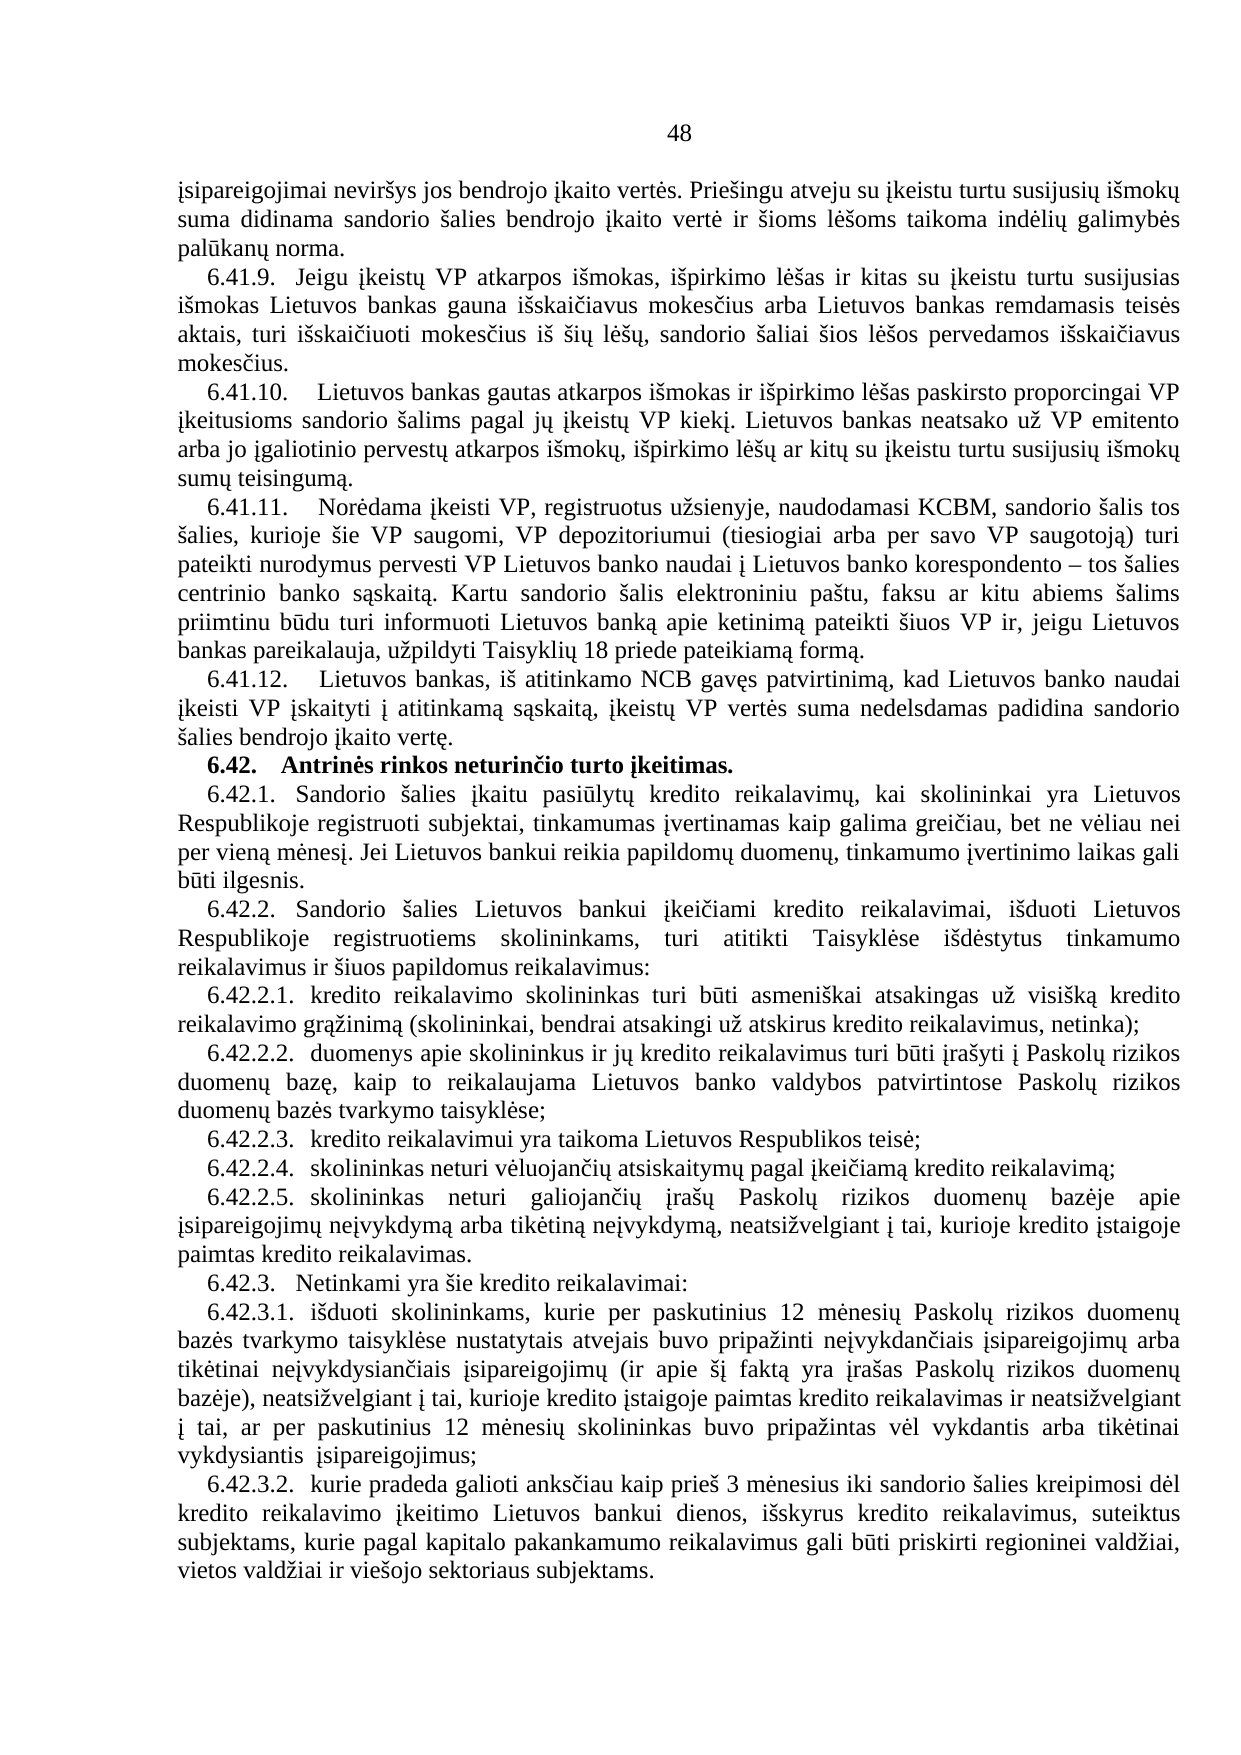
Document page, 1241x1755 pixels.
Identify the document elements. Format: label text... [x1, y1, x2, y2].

text 6.42.3.1. išduoti skolininkams, kurie per paskutinius 12 mėnesių Paskolų rizikos duomenų bazės tvarkymo taisyklėse nustatytais atvejais buvo pripažinti neįvykdančiais įsipareigojimų arba tikėtinai neįvykdysiančiais įsipareigojimų (ir apie šį faktą yra įrašas Paskolų rizikos duomenų bazėje), neatsižvelgiant į tai, kurioje kredito įstaigoje paimtas kredito reikalavimas ir neatsižvelgiant į tai, ar per paskutinius 12 mėnesių skolininkas buvo pripažintas vėl vykdantis arba tikėtinai vykdysiantis įsipareigojimus; [177, 1297, 1181, 1469]
text 6.42.2.2. duomenys apie skolininkus ir jų kredito reikalavimus turi būti įrašyti į Paskolų rizikos duomenų bazę, kaip to reikalaujama Lietuvos banko valdybos patvirtintose Paskolų rizikos duomenų bazės tvarkymo taisyklėse; [177, 1038, 1181, 1124]
text 6.42.3. Netinkami yra šie kredito reikalavimai: [177, 1268, 1181, 1297]
text 6.42.2.4. skolininkas neturi vėluojančių atsiskaitymų pagal įkeičiamą kredito reikalavimą; [177, 1153, 1181, 1182]
text įsipareigojimai neviršys jos bendrojo įkaito vertės. Priešingu atveju su įkeistu turtu susijusių išmokų suma didinama sandorio šalies bendrojo įkaito vertė ir šioms lėšoms taikoma indėlių galimybės palūkanų norma. [177, 176, 1181, 262]
text 6.42.3.2. kurie pradeda galioti anksčiau kaip prieš 3 mėnesius iki sandorio šalies kreipimosi dėl kredito reikalavimo įkeitimo Lietuvos bankui dienos, išskyrus kredito reikalavimus, suteiktus subjektams, kurie pagal kapitalo pakankamumo reikalavimus gali būti priskirti regioninei valdžiai, vietos valdžiai ir viešojo sektoriaus subjektams. [177, 1469, 1181, 1584]
text 6.41.11. Norėdama įkeisti VP, registruotus užsienyje, naudodamasi KCBM, sandorio šalis tos šalies, kurioje šie VP saugomi, VP depozitoriumui (tiesiogiai arba per savo VP saugotoją) turi pateikti nurodymus pervesti VP Lietuvos banko naudai į Lietuvos banko korespondento – tos šalies centrinio banko sąskaitą. Kartu sandorio šalis elektroniniu paštu, faksu ar kitu abiems šalims priimtinu būdu turi informuoti Lietuvos banką apie ketinimą pateikti šiuos VP ir, jeigu Lietuvos bankas pareikalauja, užpildyti Taisyklių 18 priede pateikiamą formą. [177, 492, 1181, 664]
text 6.42. Antrinės rinkos neturinčio turto įkeitimas. [177, 751, 1181, 779]
text 6.42.2.5. skolininkas neturi galiojančių įrašų Paskolų rizikos duomenų bazėje apie įsipareigojimų neįvykdymą arba tikėtiną neįvykdymą, neatsižvelgiant į tai, kurioje kredito įstaigoje paimtas kredito reikalavimas. [177, 1182, 1181, 1268]
text 6.41.10. Lietuvos bankas gautas atkarpos išmokas ir išpirkimo lėšas paskirsto proporcingai VP įkeitusioms sandorio šalims pagal jų įkeistų VP kiekį. Lietuvos bankas neatsako už VP emitento arba jo įgaliotinio pervestų atkarpos išmokų, išpirkimo lėšų ar kitų su įkeistu turtu susijusių išmokų sumų teisingumą. [177, 377, 1181, 492]
text 6.42.2. Sandorio šalies Lietuvos bankui įkeičiami kredito reikalavimai, išduoti Lietuvos Respublikoje registruotiems skolininkams, turi atitikti Taisyklėse išdėstytus tinkamumo reikalavimus ir šiuos papildomus reikalavimus: [177, 894, 1181, 981]
text 6.41.9. Jeigu įkeistų VP atkarpos išmokas, išpirkimo lėšas ir kitas su įkeistu turtu susijusias išmokas Lietuvos bankas gauna išskaičiavus mokesčius arba Lietuvos bankas remdamasis teisės aktais, turi išskaičiuoti mokesčius iš šių lėšų, sandorio šaliai šios lėšos pervedamos išskaičiavus mokesčius. [177, 262, 1181, 377]
text 6.42.2.1. kredito reikalavimo skolininkas turi būti asmeniškai atsakingas už visišką kredito reikalavimo grąžinimą (skolininkai, bendrai atsakingi už atskirus kredito reikalavimus, netinka); [177, 981, 1181, 1038]
text 6.41.12. Lietuvos bankas, iš atitinkamo NCB gavęs patvirtinimą, kad Lietuvos banko naudai įkeisti VP įskaityti į atitinkamą sąskaitą, įkeistų VP vertės suma nedelsdamas padidina sandorio šalies bendrojo įkaito vertę. [177, 664, 1181, 751]
text 6.42.2.3. kredito reikalavimui yra taikoma Lietuvos Respublikos teisė; [177, 1124, 1181, 1153]
text 6.42.1. Sandorio šalies įkaitu pasiūlytų kredito reikalavimų, kai skolininkai yra Lietuvos Respublikoje registruoti subjektai, tinkamumas įvertinamas kaip galima greičiau, bet ne vėliau nei per vieną mėnesį. Jei Lietuvos bankui reikia papildomų duomenų, tinkamumo įvertinimo laikas gali būti ilgesnis. [177, 779, 1181, 894]
